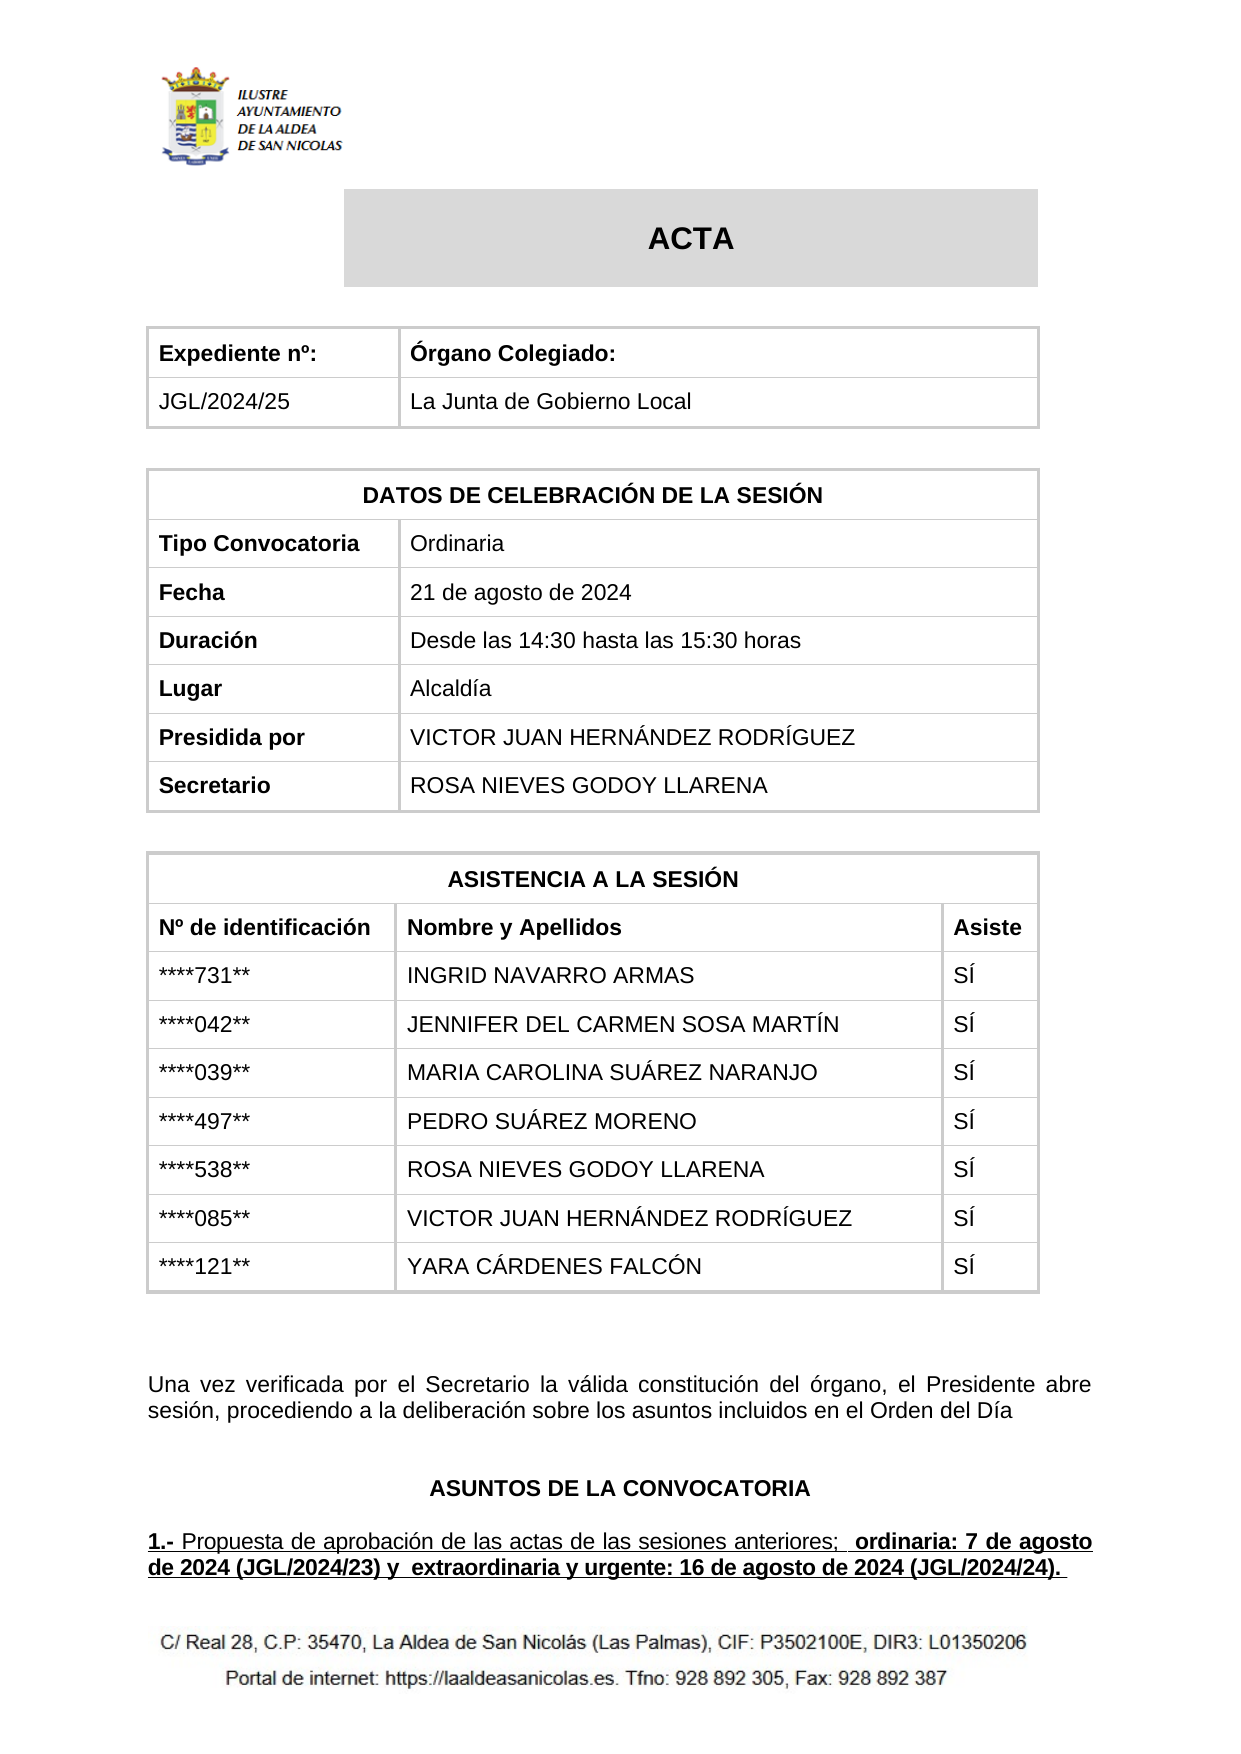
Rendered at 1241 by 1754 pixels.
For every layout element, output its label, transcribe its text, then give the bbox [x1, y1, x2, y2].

picture [148, 1626, 1034, 1694]
table_cell Nombre y Apellidos [397, 904, 941, 951]
table_cell YARA CÁRDENES FALCÓN [397, 1243, 941, 1290]
table_header ACTA [344, 189, 1038, 287]
table_header Órgano Colegiado: [401, 329, 1037, 377]
text Una vez verificada por el Secretario la válida constitución del órgano, el Presidente abre sesión, procediendo a la deliberación sobre los asuntos incluidos en el Orden del Día [148, 1371, 1093, 1424]
table_cell Desde las 14:30 hasta las 15:30 horas [401, 617, 1037, 664]
table_header DATOS DE CELEBRACIÓN DE LA SESIÓN [149, 471, 1037, 519]
table_cell SÍ [944, 1243, 1037, 1290]
table_cell JENNIFER DEL CARMEN SOSA MARTÍN [397, 1001, 941, 1048]
table_cell La Junta de Gobierno Local [401, 378, 1037, 426]
table_cell SÍ [944, 1001, 1037, 1048]
table_header [148, 189, 344, 287]
table_cell Fecha [149, 568, 398, 616]
text ASUNTOS DE LA CONVOCATORIA [148, 1475, 1093, 1502]
picture [148, 59, 358, 173]
table_cell ROSA NIEVES GODOY LLARENA [401, 762, 1037, 809]
table_cell Nº de identificación [149, 904, 394, 951]
table_header Expediente nº: [149, 329, 398, 377]
table_cell 21 de agosto de 2024 [401, 568, 1037, 616]
table_cell Secretario [149, 762, 398, 809]
table_cell Asiste [944, 904, 1037, 951]
table_cell ROSA NIEVES GODOY LLARENA [397, 1146, 941, 1193]
table_cell Duración [149, 617, 398, 664]
table_cell INGRID NAVARRO ARMAS [397, 952, 941, 1000]
table_cell Ordinaria [401, 520, 1037, 567]
table_cell PEDRO SUÁREZ MORENO [397, 1098, 941, 1145]
table_cell ****042** [149, 1001, 394, 1048]
table_header ASISTENCIA A LA SESIÓN [149, 855, 1037, 903]
table_cell VICTOR JUAN HERNÁNDEZ RODRÍGUEZ [397, 1195, 941, 1242]
table_cell SÍ [944, 1146, 1037, 1193]
table_cell ****497** [149, 1098, 394, 1145]
table_cell SÍ [944, 1098, 1037, 1145]
table_cell ****121** [149, 1243, 394, 1290]
table_cell Tipo Convocatoria [149, 520, 398, 567]
table_cell Alcaldía [401, 665, 1037, 713]
table_cell ****538** [149, 1146, 394, 1193]
table_cell Presidida por [149, 714, 398, 761]
table_cell SÍ [944, 1195, 1037, 1242]
table_cell ****085** [149, 1195, 394, 1242]
text de 2024 (JGL/2024/23) y extraordinaria y urgente: 16 de agosto de 2024 (JGL/2024/24). [148, 1552, 1093, 1581]
table_cell ****731** [149, 952, 394, 1000]
table_cell JGL/2024/25 [149, 378, 398, 426]
table_cell SÍ [944, 1049, 1037, 1097]
table_cell SÍ [944, 952, 1037, 1000]
table_cell MARIA CAROLINA SUÁREZ NARANJO [397, 1049, 941, 1097]
table_cell Lugar [149, 665, 398, 713]
table_cell ****039** [149, 1049, 394, 1097]
text 1.- Propuesta de aprobación de las actas de las sesiones anteriores; ordinaria: 7 de agosto [148, 1528, 1093, 1551]
table_cell VICTOR JUAN HERNÁNDEZ RODRÍGUEZ [401, 714, 1037, 761]
